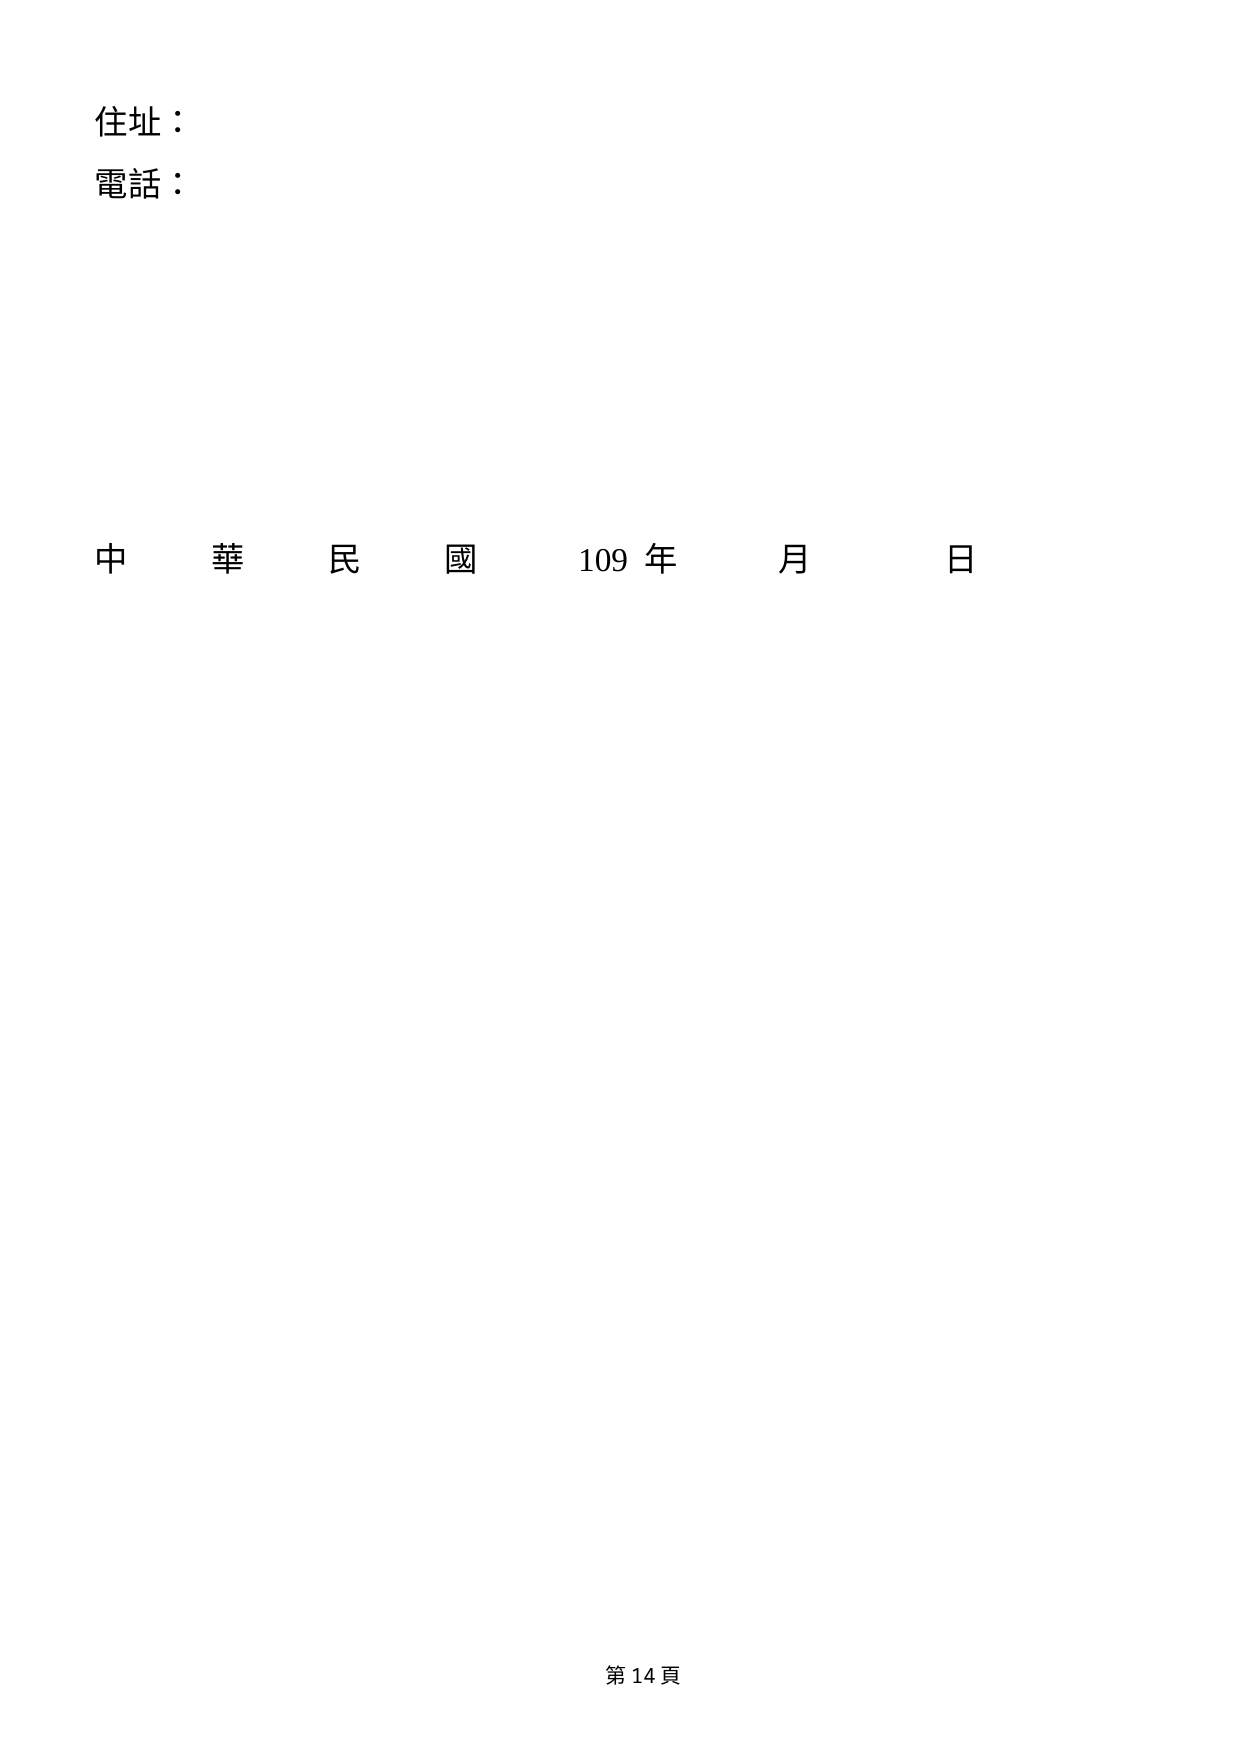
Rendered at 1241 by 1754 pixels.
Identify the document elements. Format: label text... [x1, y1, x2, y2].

text 中 華 民 國 109 年 月 日 [94, 516, 1167, 578]
text 電話： [94, 141, 1167, 203]
text 住址： [94, 78, 1167, 141]
